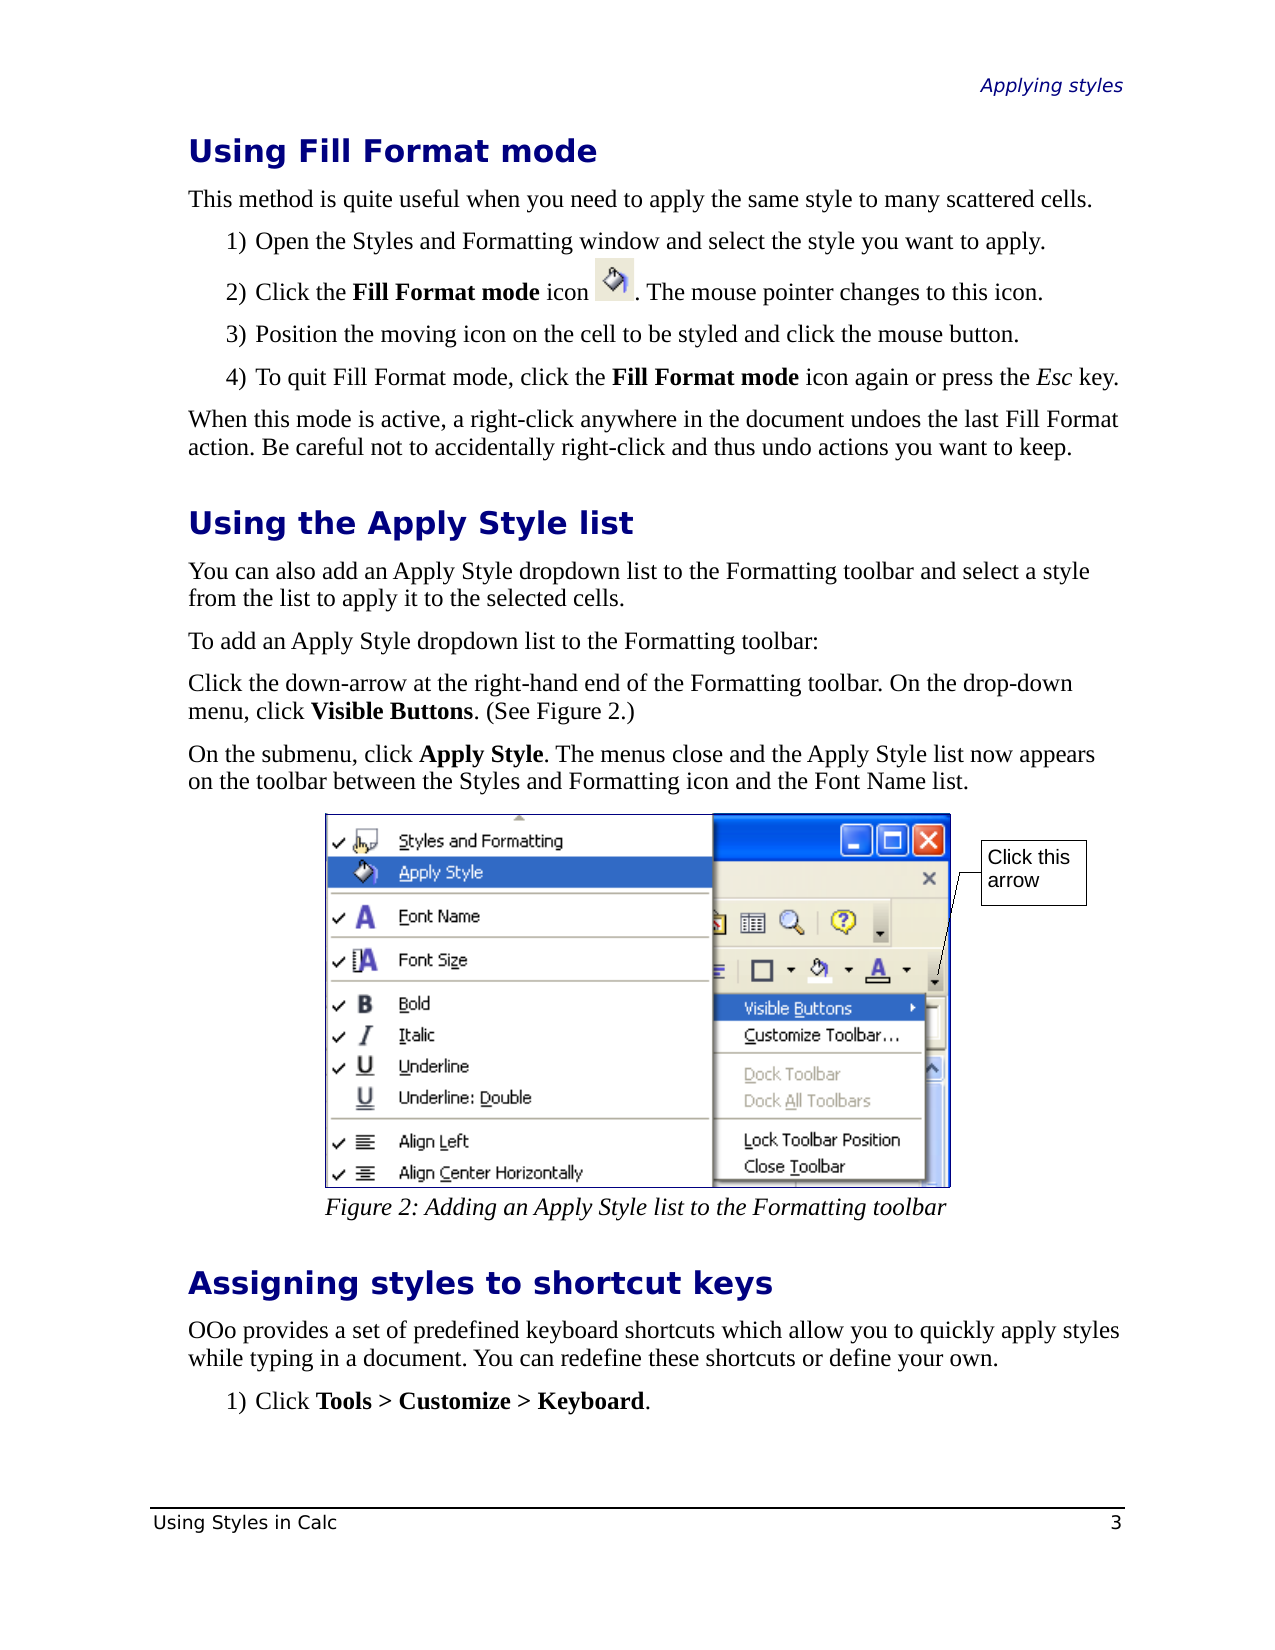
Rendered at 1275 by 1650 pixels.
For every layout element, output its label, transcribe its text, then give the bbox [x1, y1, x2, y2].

text This method is quite useful when you need to apply the same style to many scattered cells. [188, 185, 1125, 213]
text Figure 2: Adding an Apply Style list to the Formatting toolbar [325, 1188, 950, 1221]
text On the submenu, click Apply Style. The menus close and the Apply Style list now appears on the toolbar between the Styles and Formatting icon and the Font Name list. [188, 740, 1125, 795]
text OOo provides a set of predefined keyboard shortcuts which allow you to quickly apply styles while typing in a document. You can redefine these shortcuts or define your own. [188, 1317, 1125, 1372]
picture [326, 815, 950, 1187]
subtitle Assigning styles to shortcut keys [188, 1266, 1125, 1302]
list Click Tools > Customize > Keyboard. [226, 1387, 1125, 1414]
list Open the Styles and Formatting window and select the style you want to apply. [226, 227, 1125, 255]
list To quit Fill Format mode, click the Fill Format mode icon again or press the Esc key. [226, 363, 1125, 391]
text Click the down-arrow at the right-hand end of the Formatting toolbar. On the drop-down menu, click Visible Buttons. (See Figure 2.) [188, 669, 1125, 725]
picture [595, 258, 635, 301]
text To add an Apply Style dropdown list to the Formatting toolbar: [188, 627, 1125, 655]
list Position the moving icon on the cell to be styled and click the mouse button. [226, 320, 1125, 348]
list Click the Fill Format mode icon . The mouse pointer changes to this icon. [226, 258, 1125, 306]
text When this mode is active, a right-click anywhere in the document undoes the last Fill Format action. Be careful not to accidentally right-click and thus undo actions you want to keep. [188, 405, 1125, 461]
subtitle Using Fill Format mode [188, 134, 1125, 170]
subtitle Using the Apply Style list [188, 506, 1125, 542]
text You can also add an Apply Style dropdown list to the Formatting toolbar and select a style from the list to apply it to the selected cells. [188, 557, 1125, 612]
